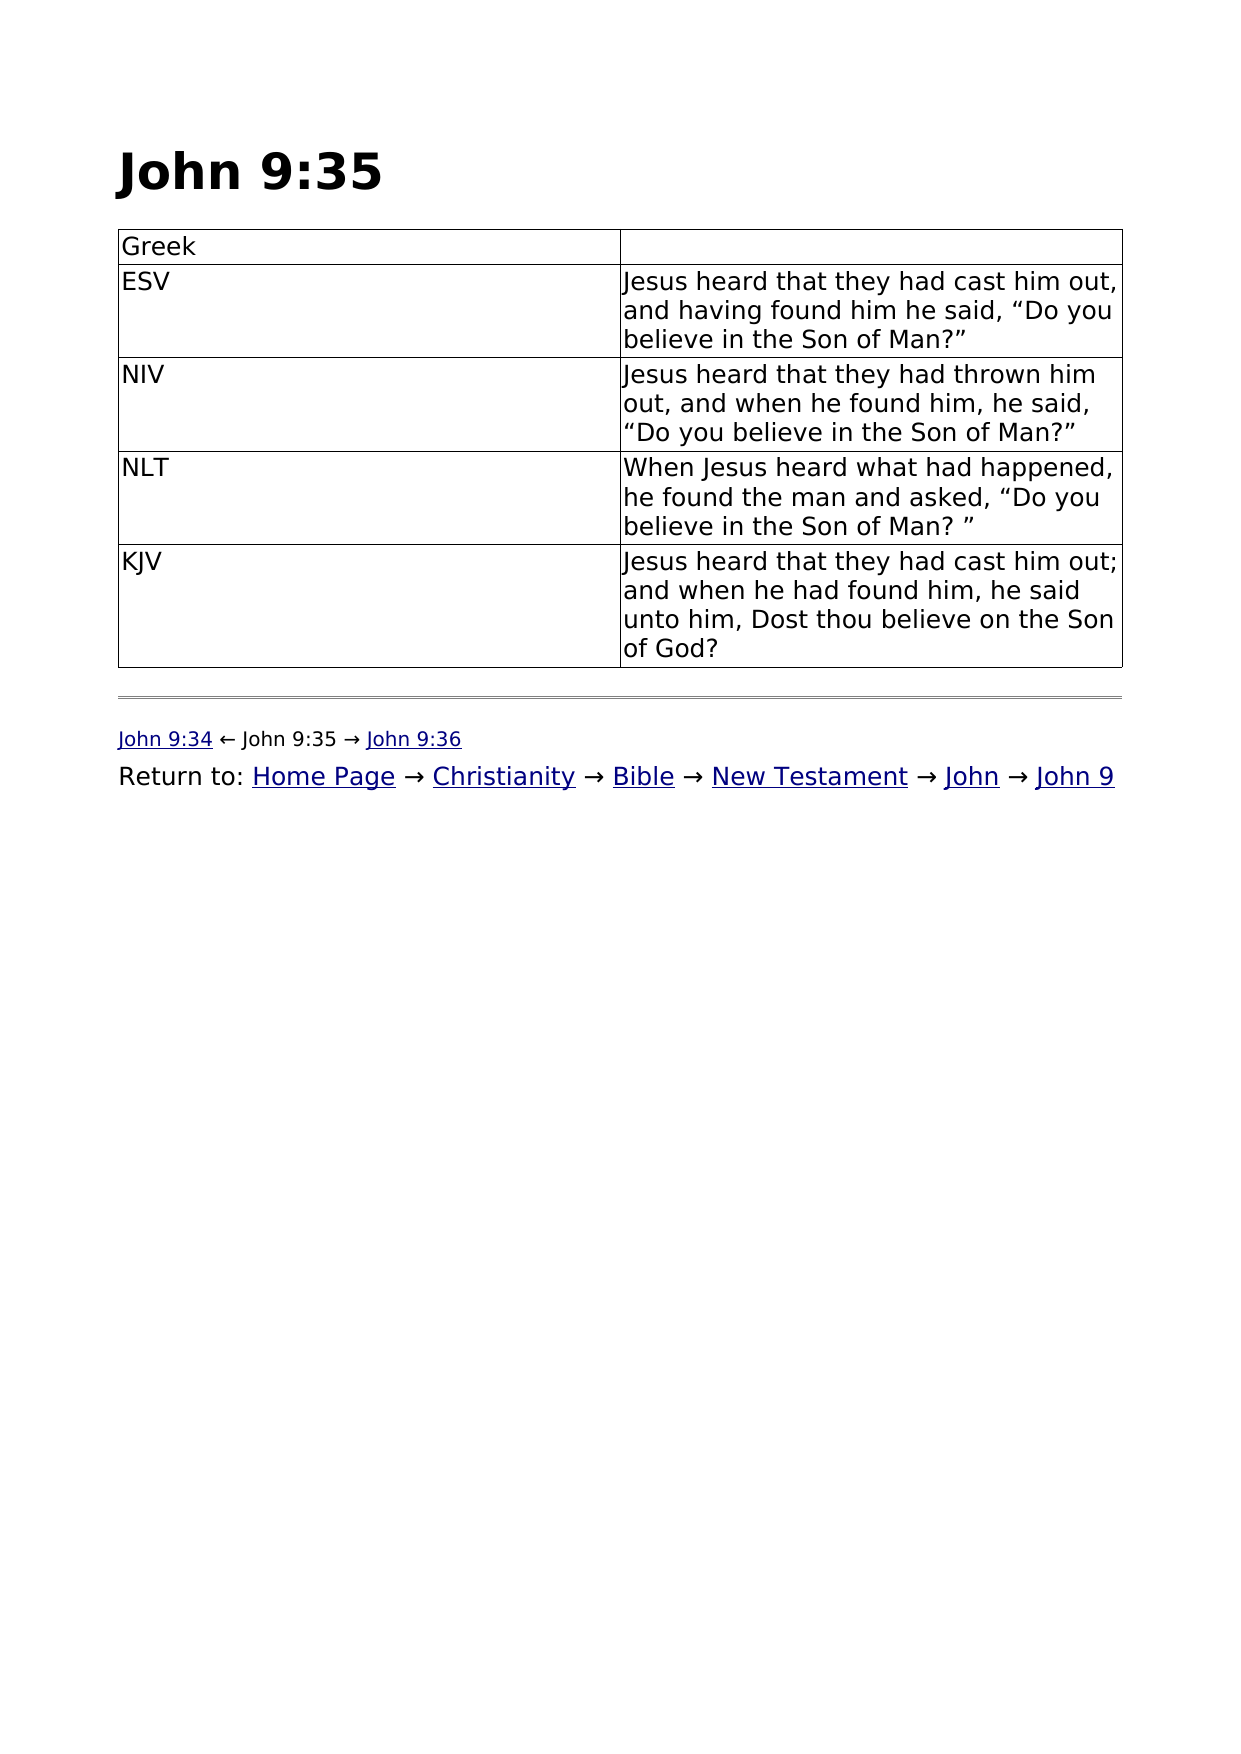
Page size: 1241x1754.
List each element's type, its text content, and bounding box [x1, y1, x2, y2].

table_cell When Jesus heard what had happened, he found the man and asked, “Do you believe in the Son of Man? ” [621, 452, 1122, 544]
subtitle John 9:35 [118, 143, 1122, 201]
text John 9:34 ← John 9:35 → John 9:36 [118, 728, 1122, 762]
table_cell ESV [119, 265, 620, 357]
table_header Greek [119, 230, 620, 264]
table_cell NLT [119, 452, 620, 544]
table_cell Jesus heard that they had thrown him out, and when he found him, he said, “Do you believe in the Son of Man?” [621, 358, 1122, 451]
table_header [621, 230, 1122, 264]
table_cell NIV [119, 358, 620, 451]
text Return to: Home Page → Christianity → Bible → New Testament → John → John 9 [118, 762, 1122, 791]
table_cell Jesus heard that they had cast him out, and having found him he said, “Do you believe in the Son of Man?” [621, 265, 1122, 357]
table_cell KJV [119, 545, 620, 667]
table_cell Jesus heard that they had cast him out; and when he had found him, he said unto him, Dost thou believe on the Son of God? [621, 545, 1122, 667]
